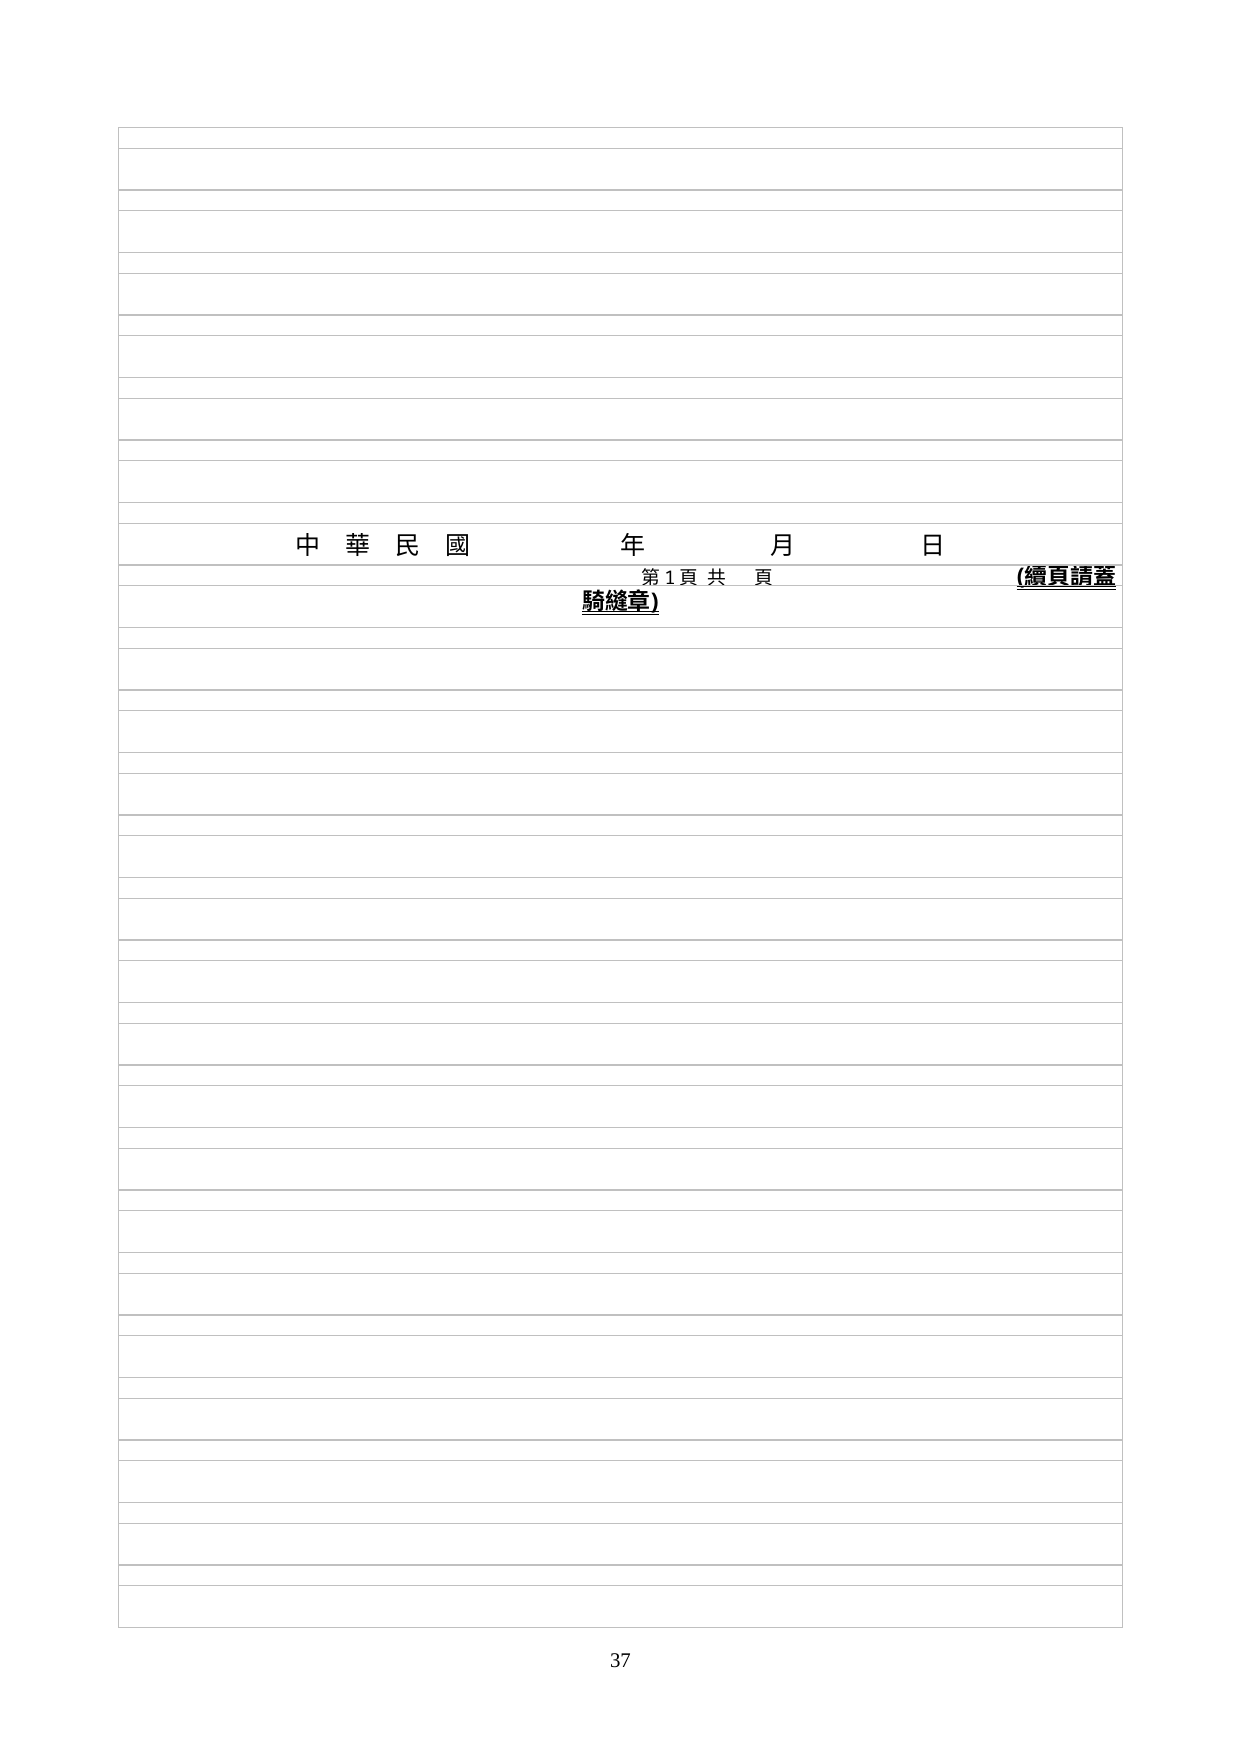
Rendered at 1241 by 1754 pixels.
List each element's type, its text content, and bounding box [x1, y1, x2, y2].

text 中 華 民 國 年 月 日 [119, 524, 1122, 564]
text [119, 503, 1122, 523]
text 第1頁 共 頁 (續頁請蓋騎縫章) [119, 566, 1031, 585]
text 第1頁 共 頁 (續頁請蓋騎縫章) [1060, 566, 1122, 585]
text 第1頁 共 頁 (續頁請蓋騎縫章) [1029, 566, 1057, 585]
text 第1頁 共 頁 (續頁請蓋騎縫章) [119, 586, 1122, 614]
